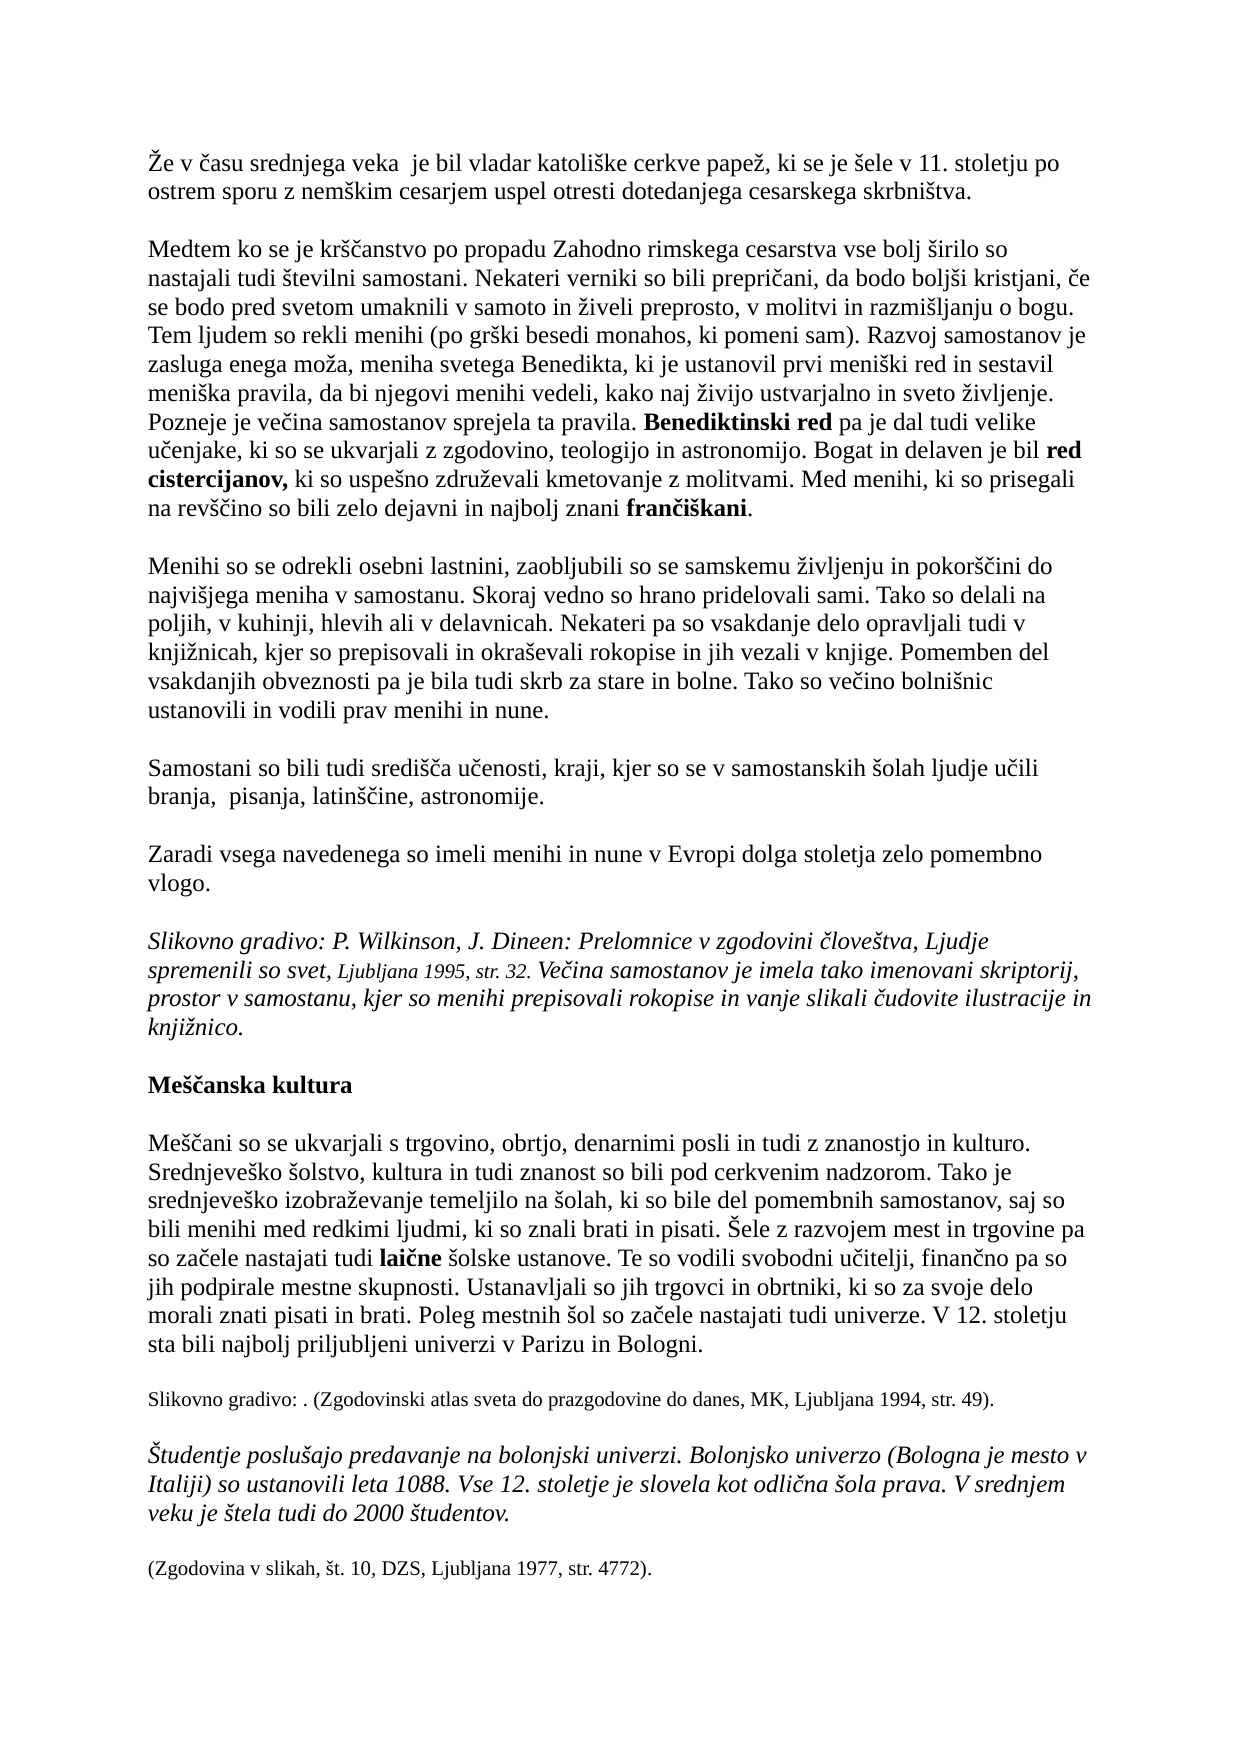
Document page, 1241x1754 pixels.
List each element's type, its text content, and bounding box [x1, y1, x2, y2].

text Zaradi vsega navedenega so imeli menihi in nune v Evropi dolga stoletja zelo pomembno vlogo. [148, 839, 1093, 897]
subtitle Meščanska kultura [148, 1070, 1093, 1099]
text Menihi so se odrekli osebni lastnini, zaobljubili so se samskemu življenju in pokorščini do najvišjega meniha v samostanu. Skoraj vedno so hrano pridelovali sami. Tako so delali na poljih, v kuhinji, hlevih ali v delavnicah. Nekateri pa so vsakdanje delo opravljali tudi v knjižnicah, kjer so prepisovali in okraševali rokopise in jih vezali v knjige. Pomemben del vsakdanjih obveznosti pa je bila tudi skrb za stare in bolne. Tako so večino bolnišnic ustanovili in vodili prav menihi in nune. [148, 551, 1093, 723]
text Meščani so se ukvarjali s trgovino, obrtjo, denarnimi posli in tudi z znanostjo in kulturo. Srednjeveško šolstvo, kultura in tudi znanost so bili pod cerkvenim nadzorom. Tako je srednjeveško izobraževanje temeljilo na šolah, ki so bile del pomembnih samostanov, saj so bili menihi med redkimi ljudmi, ki so znali brati in pisati. Šele z razvojem mest in trgovine pa so začele nastajati tudi laične šolske ustanove. Te so vodili svobodni učitelji, finančno pa so jih podpirale mestne skupnosti. Ustanavljali so jih trgovci in obrtniki, ki so za svoje delo morali znati pisati in brati. Poleg mestnih šol so začele nastajati tudi univerze. V 12. stoletju sta bili najbolj priljubljeni univerzi v Parizu in Bologni. [148, 1128, 1093, 1358]
text Slikovno gradivo: . (Zgodovinski atlas sveta do prazgodovine do danes, MK, Ljubljana 1994, str. 49). [148, 1387, 1093, 1411]
text Medtem ko se je krščanstvo po propadu Zahodno rimskega cesarstva vse bolj širilo so nastajali tudi številni samostani. Nekateri verniki so bili prepričani, da bodo boljši kristjani, če se bodo pred svetom umaknili v samoto in živeli preprosto, v molitvi in razmišljanju o bogu. Tem ljudem so rekli menihi (po grški besedi monahos, ki pomeni sam). Razvoj samostanov je zasluga enega moža, meniha svetega Benedikta, ki je ustanovil prvi meniški red in sestavil meniška pravila, da bi njegovi menihi vedeli, kako naj živijo ustvarjalno in sveto življenje. Pozneje je večina samostanov sprejela ta pravila. Benediktinski red pa je dal tudi velike učenjake, ki so se ukvarjali z zgodovino, teologijo in astronomijo. Bogat in delaven je bil red cistercijanov, ki so uspešno združevali kmetovanje z molitvami. Med menihi, ki so prisegali na revščino so bili zelo dejavni in najbolj znani frančiškani. [148, 234, 1093, 522]
text Slikovno gradivo: P. Wilkinson, J. Dineen: Prelomnice v zgodovini človeštva, Ljudje spremenili so svet, Ljubljana 1995, str. 32. Večina samostanov je imela tako imenovani skriptorij, prostor v samostanu, kjer so menihi prepisovali rokopise in vanje slikali čudovite ilustracije in knjižnico. [148, 926, 1093, 1041]
text (Zgodovina v slikah, št. 10, DZS, Ljubljana 1977, str. 4772). [148, 1556, 1093, 1580]
text Samostani so bili tudi središča učenosti, kraji, kjer so se v samostanskih šolah ljudje učili branja, pisanja, latinščine, astronomije. [148, 753, 1093, 810]
text Študentje poslušajo predavanje na bolonjski univerzi. Bolonjsko univerzo (Bologna je mesto v Italiji) so ustanovili leta 1088. Vse 12. stoletje je slovela kot odlična šola prava. V srednjem veku je štela tudi do 2000 študentov. [148, 1440, 1093, 1527]
text Že v času srednjega veka je bil vladar katoliške cerkve papež, ki se je šele v 11. stoletju po ostrem sporu z nemškim cesarjem uspel otresti dotedanjega cesarskega skrbništva. [148, 148, 1093, 205]
